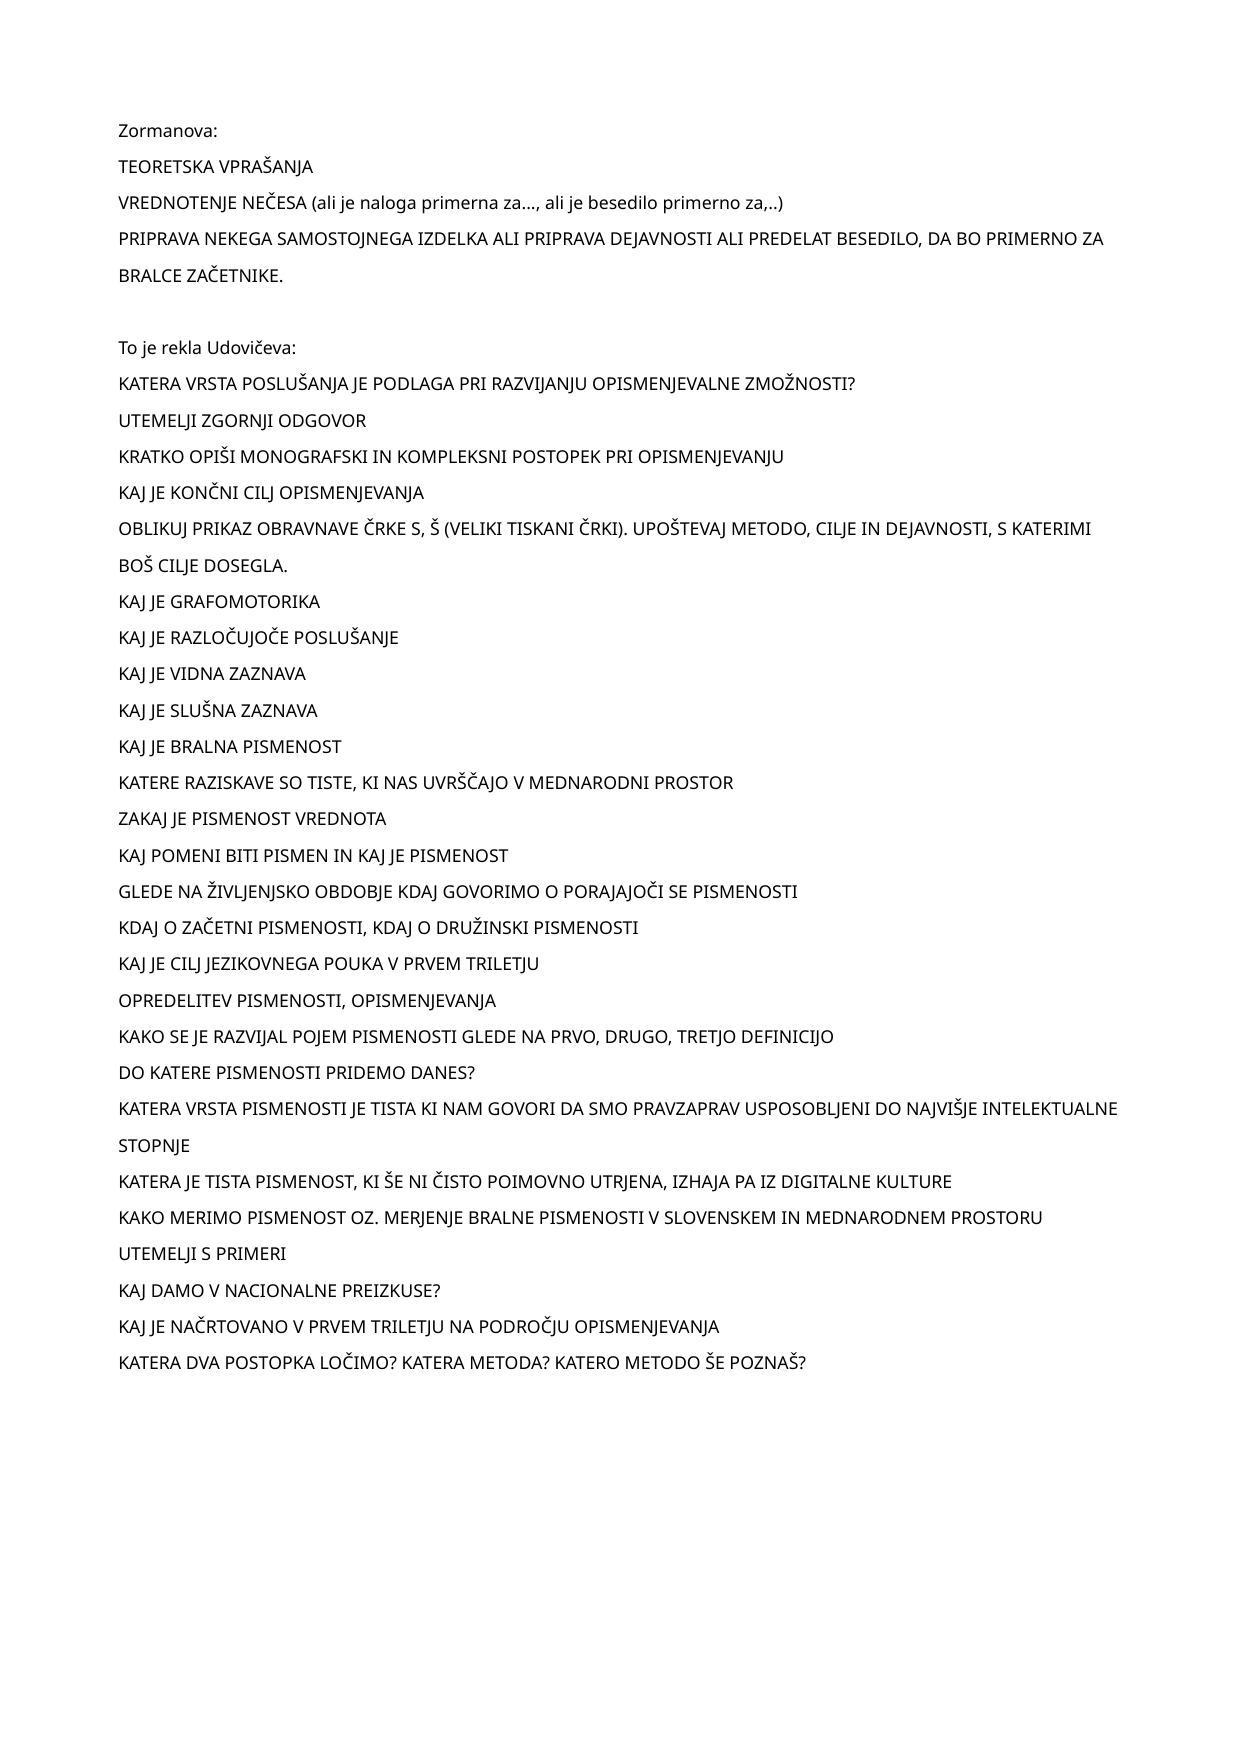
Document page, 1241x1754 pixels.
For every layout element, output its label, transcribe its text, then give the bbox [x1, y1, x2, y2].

text Zormanova: [118, 118, 1122, 142]
text TEORETSKA VPRAŠANJA VREDNOTENJE NEČESA (ali je naloga primerna za..., ali je besedilo primerno za,..) PRIPRAVA NEKEGA SAMOSTOJNEGA IZDELKA ALI PRIPRAVA DEJAVNOSTI ALI PREDELAT BESEDILO, DA BO PRIMERNO ZA BRALCE ZAČETNIKE. [118, 154, 1122, 287]
text To je rekla Udovičeva: KATERA VRSTA POSLUŠANJA JE PODLAGA PRI RAZVIJANJU OPISMENJEVALNE ZMOŽNOSTI? UTEMELJI ZGORNJI ODGOVOR KRATKO OPIŠI MONOGRAFSKI IN KOMPLEKSNI POSTOPEK PRI OPISMENJEVANJU KAJ JE KONČNI CILJ OPISMENJEVANJA OBLIKUJ PRIKAZ OBRAVNAVE ČRKE S, Š (VELIKI TISKANI ČRKI). UPOŠTEVAJ METODO, CILJE IN DEJAVNOSTI, S KATERIMI BOŠ CILJE DOSEGLA. KAJ JE GRAFOMOTORIKA KAJ JE RAZLOČUJOČE POSLUŠANJE KAJ JE VIDNA ZAZNAVA KAJ JE SLUŠNA ZAZNAVA KAJ JE BRALNA PISMENOST KATERE RAZISKAVE SO TISTE, KI NAS UVRŠČAJO V MEDNARODNI PROSTOR ZAKAJ JE PISMENOST VREDNOTA KAJ POMENI BITI PISMEN IN KAJ JE PISMENOST GLEDE NA ŽIVLJENJSKO OBDOBJE KDAJ GOVORIMO O PORAJAJOČI SE PISMENOSTI KDAJ O ZAČETNI PISMENOSTI, KDAJ O DRUŽINSKI PISMENOSTI KAJ JE CILJ JEZIKOVNEGA POUKA V PRVEM TRILETJU OPREDELITEV PISMENOSTI, OPISMENJEVANJA KAKO SE JE RAZVIJAL POJEM PISMENOSTI GLEDE NA PRVO, DRUGO, TRETJO DEFINICIJO DO KATERE PISMENOSTI PRIDEMO DANES? KATERA VRSTA PISMENOSTI JE TISTA KI NAM GOVORI DA SMO PRAVZAPRAV USPOSOBLJENI DO NAJVIŠJE INTELEKTUALNE STOPNJE KATERA JE TISTA PISMENOST, KI ŠE NI ČISTO POIMOVNO UTRJENA, IZHAJA PA IZ DIGITALNE KULTURE KAKO MERIMO PISMENOST OZ. MERJENJE BRALNE PISMENOSTI V SLOVENSKEM IN MEDNARODNEM PROSTORU UTEMELJI S PRIMERI KAJ DAMO V NACIONALNE PREIZKUSE? KAJ JE NAČRTOVANO V PRVEM TRILETJU NA PODROČJU OPISMENJEVANJA KATERA DVA POSTOPKA LOČIMO? KATERA METODA? KATERO METODO ŠE POZNAŠ? [118, 336, 1122, 1375]
